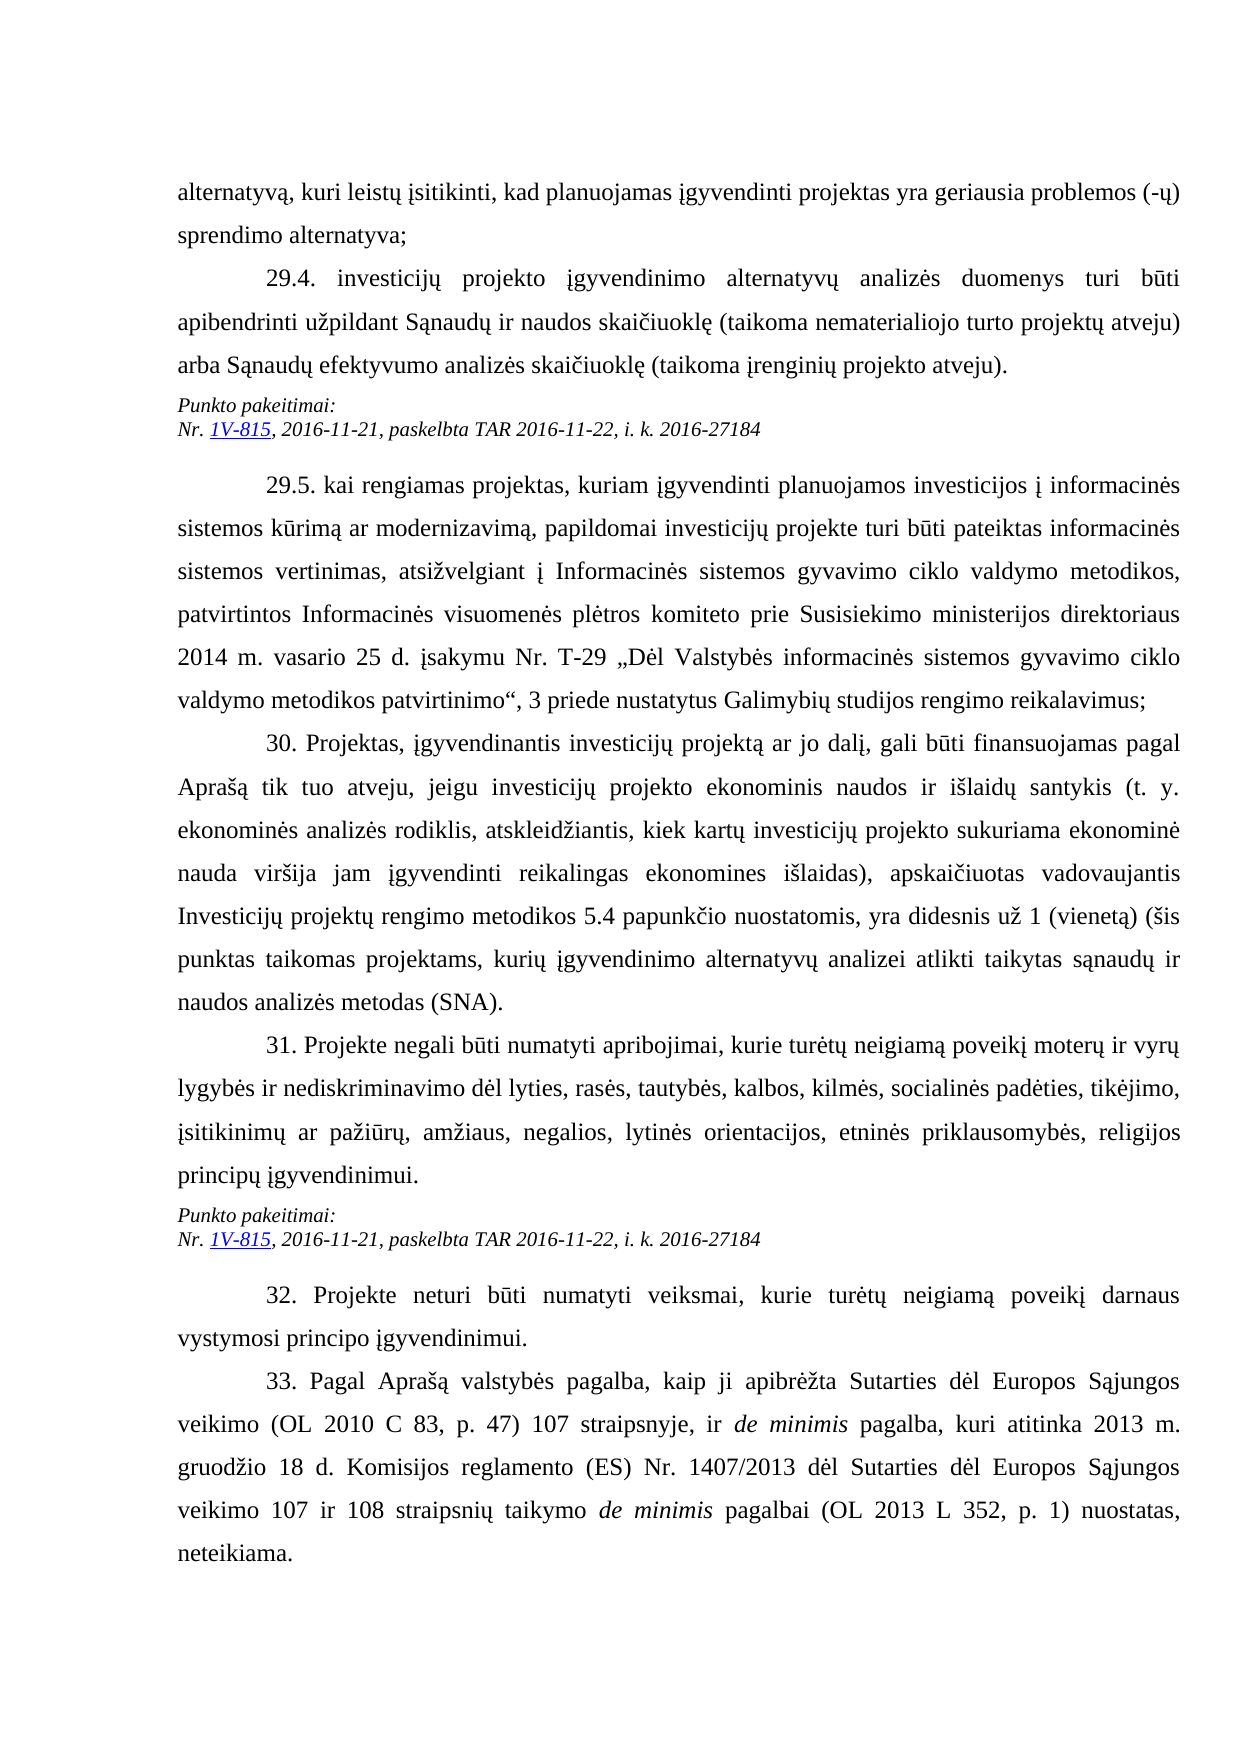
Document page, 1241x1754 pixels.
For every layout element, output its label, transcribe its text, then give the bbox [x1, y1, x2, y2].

text Nr. 1V-815, 2016-11-21, paskelbta TAR 2016-11-22, i. k. 2016-27184 [177, 417, 1181, 441]
text Punkto pakeitimai: [177, 1203, 1181, 1227]
text 31. Projekte negali būti numatyti apribojimai, kurie turėtų neigiamą poveikį moterų ir vyrų lygybės ir nediskriminavimo dėl lyties, rasės, tautybės, kalbos, kilmės, socialinės padėties, tikėjimo, įsitikinimų ar pažiūrų, amžiaus, negalios, lytinės orientacijos, etninės priklausomybės, religijos principų įgyvendinimui. [177, 1030, 1181, 1188]
text 33. Pagal Aprašą valstybės pagalba, kaip ji apibrėžta Sutarties dėl Europos Sąjungos veikimo (OL 2010 C 83, p. 47) 107 straipsnyje, ir de minimis pagalba, kuri atitinka 2013 m. gruodžio 18 d. Komisijos reglamento (ES) Nr. 1407/2013 dėl Sutarties dėl Europos Sąjungos veikimo 107 ir 108 straipsnių taikymo de minimis pagalbai (OL 2013 L 352, p. 1) nuostatas, neteikiama. [177, 1366, 1181, 1567]
text 32. Projekte neturi būti numatyti veiksmai, kurie turėtų neigiamą poveikį darnaus vystymosi principo įgyvendinimui. [177, 1280, 1181, 1352]
text 30. Projektas, įgyvendinantis investicijų projektą ar jo dalį, gali būti finansuojamas pagal Aprašą tik tuo atveju, jeigu investicijų projekto ekonominis naudos ir išlaidų santykis (t. y. ekonominės analizės rodiklis, atskleidžiantis, kiek kartų investicijų projekto sukuriama ekonominė nauda viršija jam įgyvendinti reikalingas ekonomines išlaidas), apskaičiuotas vadovaujantis Investicijų projektų rengimo metodikos 5.4 papunkčio nuostatomis, yra didesnis už 1 (vienetą) (šis punktas taikomas projektams, kurių įgyvendinimo alternatyvų analizei atlikti taikytas sąnaudų ir naudos analizės metodas (SNA). [177, 728, 1181, 1016]
text Nr. 1V-815, 2016-11-21, paskelbta TAR 2016-11-22, i. k. 2016-27184 [177, 1227, 1181, 1251]
text alternatyvą, kuri leistų įsitikinti, kad planuojamas įgyvendinti projektas yra geriausia problemos (-ų) sprendimo alternatyva; [177, 177, 1181, 249]
text Punkto pakeitimai: [177, 393, 1181, 417]
text 29.5. kai rengiamas projektas, kuriam įgyvendinti planuojamos investicijos į informacinės sistemos kūrimą ar modernizavimą, papildomai investicijų projekte turi būti pateiktas informacinės sistemos vertinimas, atsižvelgiant į Informacinės sistemos gyvavimo ciklo valdymo metodikos, patvirtintos Informacinės visuomenės plėtros komiteto prie Susisiekimo ministerijos direktoriaus 2014 m. vasario 25 d. įsakymu Nr. T-29 „Dėl Valstybės informacinės sistemos gyvavimo ciklo valdymo metodikos patvirtinimo“, 3 priede nustatytus Galimybių studijos rengimo reikalavimus; [177, 470, 1181, 714]
text 29.4. investicijų projekto įgyvendinimo alternatyvų analizės duomenys turi būti apibendrinti užpildant Sąnaudų ir naudos skaičiuoklę (taikoma nematerialiojo turto projektų atveju) arba Sąnaudų efektyvumo analizės skaičiuoklę (taikoma įrenginių projekto atveju). [177, 263, 1181, 378]
